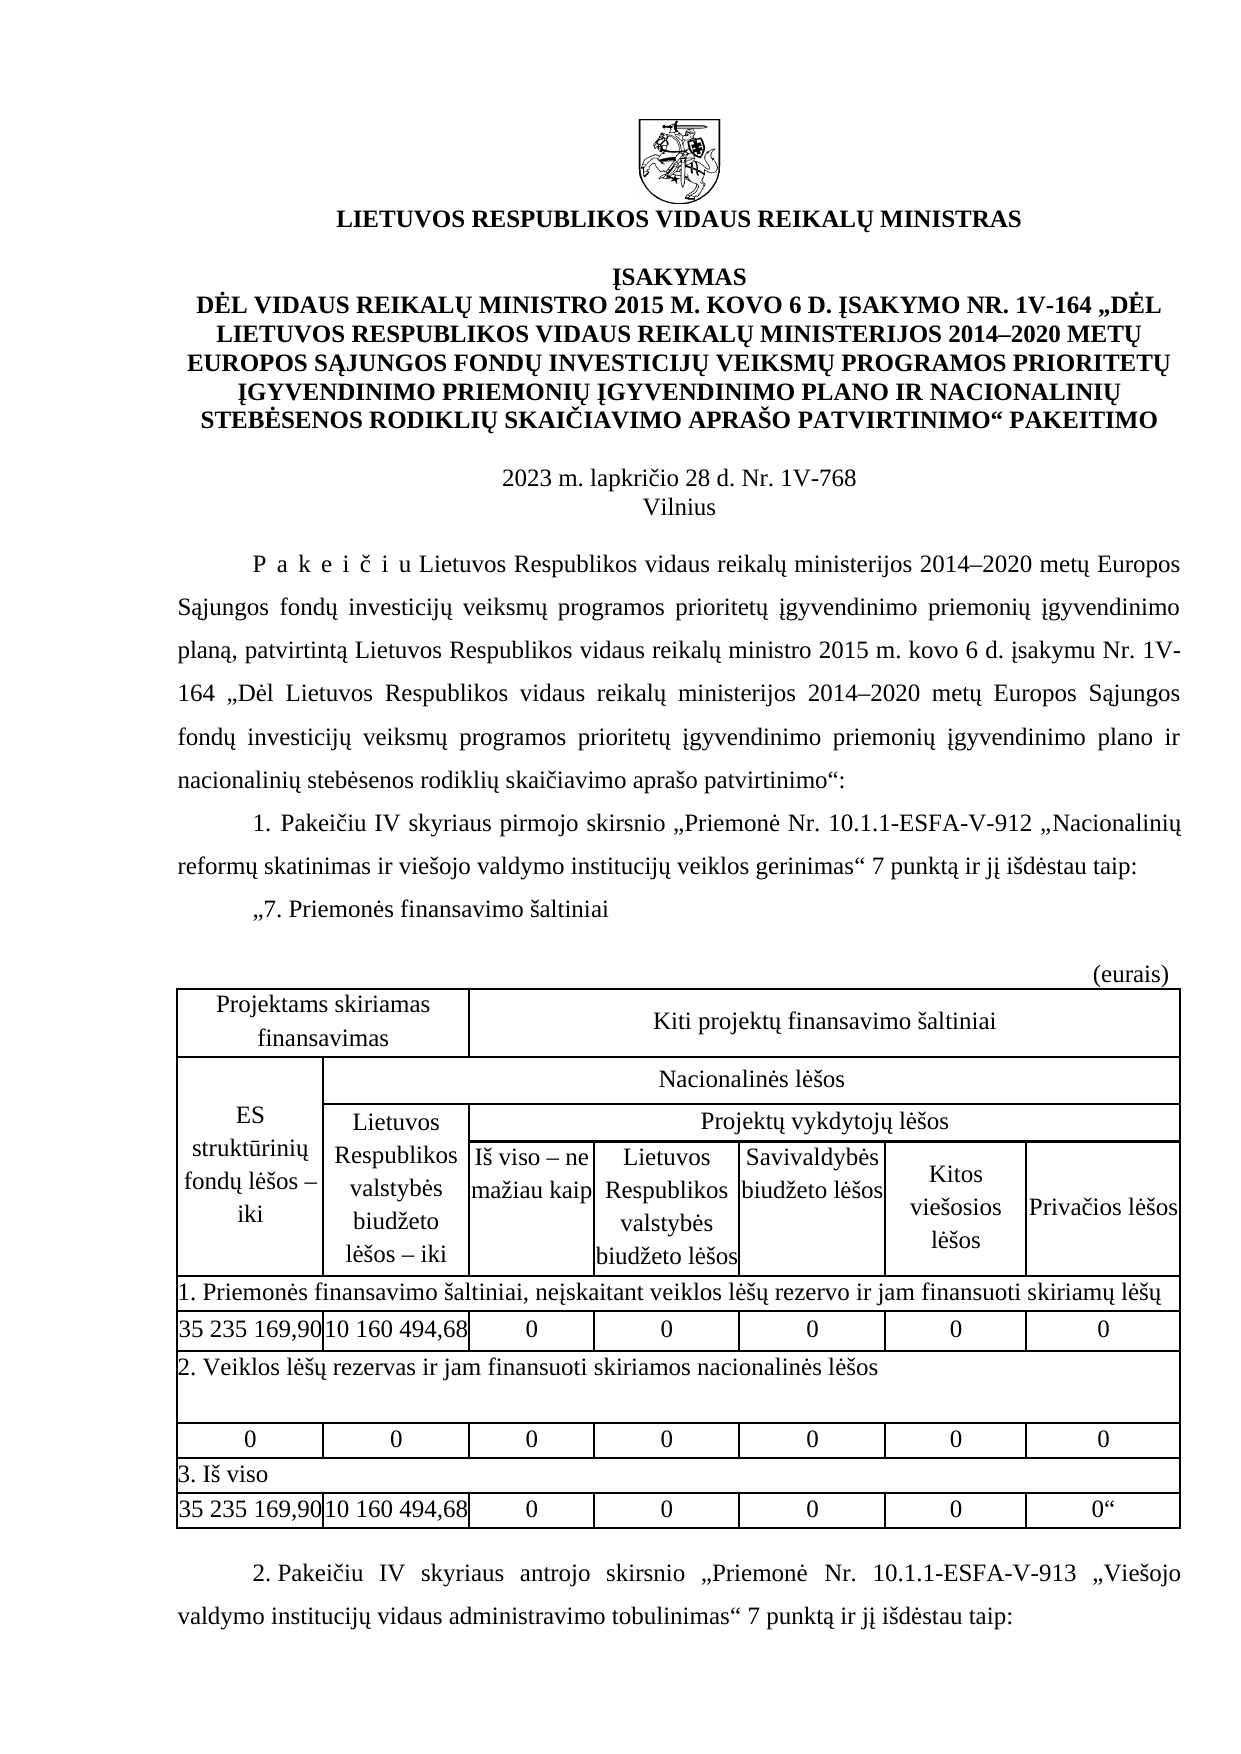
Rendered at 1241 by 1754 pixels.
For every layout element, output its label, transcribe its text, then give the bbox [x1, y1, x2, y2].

table_cell 0 [1027, 1312, 1179, 1350]
table_cell 0 [178, 1424, 322, 1457]
text LIETUVOS RESPUBLIKOS VIDAUS REIKALŲ MINISTRAS [177, 204, 1181, 233]
table_cell 0 [470, 1424, 593, 1457]
text 2023 m. lapkričio 28 d. Nr. 1V-768 [177, 463, 1181, 492]
table_cell Projektų vykdytojų lėšos [470, 1105, 1179, 1140]
table_cell 0 [595, 1312, 738, 1350]
table_cell ES struktūrinių fondų lėšos – iki [178, 1058, 322, 1274]
table_cell 0 [740, 1494, 884, 1527]
text 1. Pakeičiu IV skyriaus pirmojo skirsnio „Priemonė Nr. 10.1.1-ESFA-V-912 „Nacionalinių reformų skatinimas ir viešojo valdymo institucijų veiklos gerinimas“ 7 punktą ir jį išdėstau taip: [177, 808, 1181, 880]
table_cell Savivaldybės biudžeto lėšos [740, 1143, 884, 1274]
table_header Projektams skiriamas finansavimas [178, 990, 468, 1056]
table_header Kiti projektų finansavimo šaltiniai [470, 990, 1179, 1056]
table_cell 0 [324, 1424, 468, 1457]
table_cell Lietuvos Respublikos valstybės biudžeto lėšos – iki [324, 1105, 468, 1274]
text DĖL VIDAUS REIKALŲ MINISTRO 2015 M. KOVO 6 D. ĮSAKYMO NR. 1V-164 „dėl LIETUVOS RESPUBLIKOS VIDAUS REIKALŲ MINISTERIJOS 2014–2020 mETŲ europos sąjungos fondų investicijų veiksmų programos prioritetŲ įgyvendinimo priemonių įgyvendinimo plano IR NACIONALINIŲ STEBĖSENOS RODIKLIŲ SKAIČIAVIMO APRAŠO patvirtinimo“ PAKEITIMO [177, 290, 1181, 434]
table_cell Privačios lėšos [1027, 1143, 1179, 1274]
table_cell Lietuvos Respublikos valstybės biudžeto lėšos [595, 1143, 738, 1274]
table_cell 1. Priemonės finansavimo šaltiniai, neįskaitant veiklos lėšų rezervo ir jam finansuoti skiriamų lėšų [178, 1277, 1179, 1309]
table_cell 0 [886, 1494, 1025, 1527]
text (eurais) [177, 959, 1181, 987]
table_cell 0“ [1027, 1494, 1179, 1527]
table_cell 0 [470, 1312, 593, 1350]
table_cell Iš viso – ne mažiau kaip [470, 1143, 593, 1274]
table_cell 0 [470, 1494, 593, 1527]
text Vilnius [177, 492, 1181, 520]
table_cell Nacionalinės lėšos [324, 1058, 1179, 1103]
table_cell 0 [886, 1424, 1025, 1457]
text „7. Priemonės finansavimo šaltiniai [177, 894, 1181, 923]
text ĮSAKYMAS [177, 262, 1181, 290]
table_cell 35 235 169,90 [178, 1494, 322, 1527]
table_cell Kitos viešosios lėšos [886, 1143, 1025, 1274]
table_cell 0 [740, 1424, 884, 1457]
table_cell 2. Veiklos lėšų rezervas ir jam finansuoti skiriamos nacionalinės lėšos [178, 1352, 1179, 1422]
table_cell 0 [1027, 1424, 1179, 1457]
table_cell 35 235 169,90 [178, 1312, 322, 1350]
table_cell 0 [886, 1312, 1025, 1350]
table_cell 0 [595, 1494, 738, 1527]
text Pakeičiu Lietuvos Respublikos vidaus reikalų ministerijos 2014–2020 metų Europos Sąjungos fondų investicijų veiksmų programos prioritetų įgyvendinimo priemonių įgyvendinimo planą, patvirtintą Lietuvos Respublikos vidaus reikalų ministro 2015 m. kovo 6 d. įsakymu Nr. 1V-164 „Dėl Lietuvos Respublikos vidaus reikalų ministerijos 2014–2020 metų Europos Sąjungos fondų investicijų veiksmų programos prioritetų įgyvendinimo priemonių įgyvendinimo plano ir nacionalinių stebėsenos rodiklių skaičiavimo aprašo patvirtinimo“: [177, 549, 1181, 793]
table_cell 0 [740, 1312, 884, 1350]
table_cell 10 160 494,68 [324, 1312, 468, 1350]
table_cell 3. Iš viso [178, 1459, 1179, 1492]
table_cell 0 [595, 1424, 738, 1457]
table_cell 10 160 494,68 [324, 1494, 468, 1527]
text 2. Pakeičiu IV skyriaus antrojo skirsnio „Priemonė Nr. 10.1.1-ESFA-V-913 „Viešojo valdymo institucijų vidaus administravimo tobulinimas“ 7 punktą ir jį išdėstau taip: [177, 1558, 1181, 1630]
